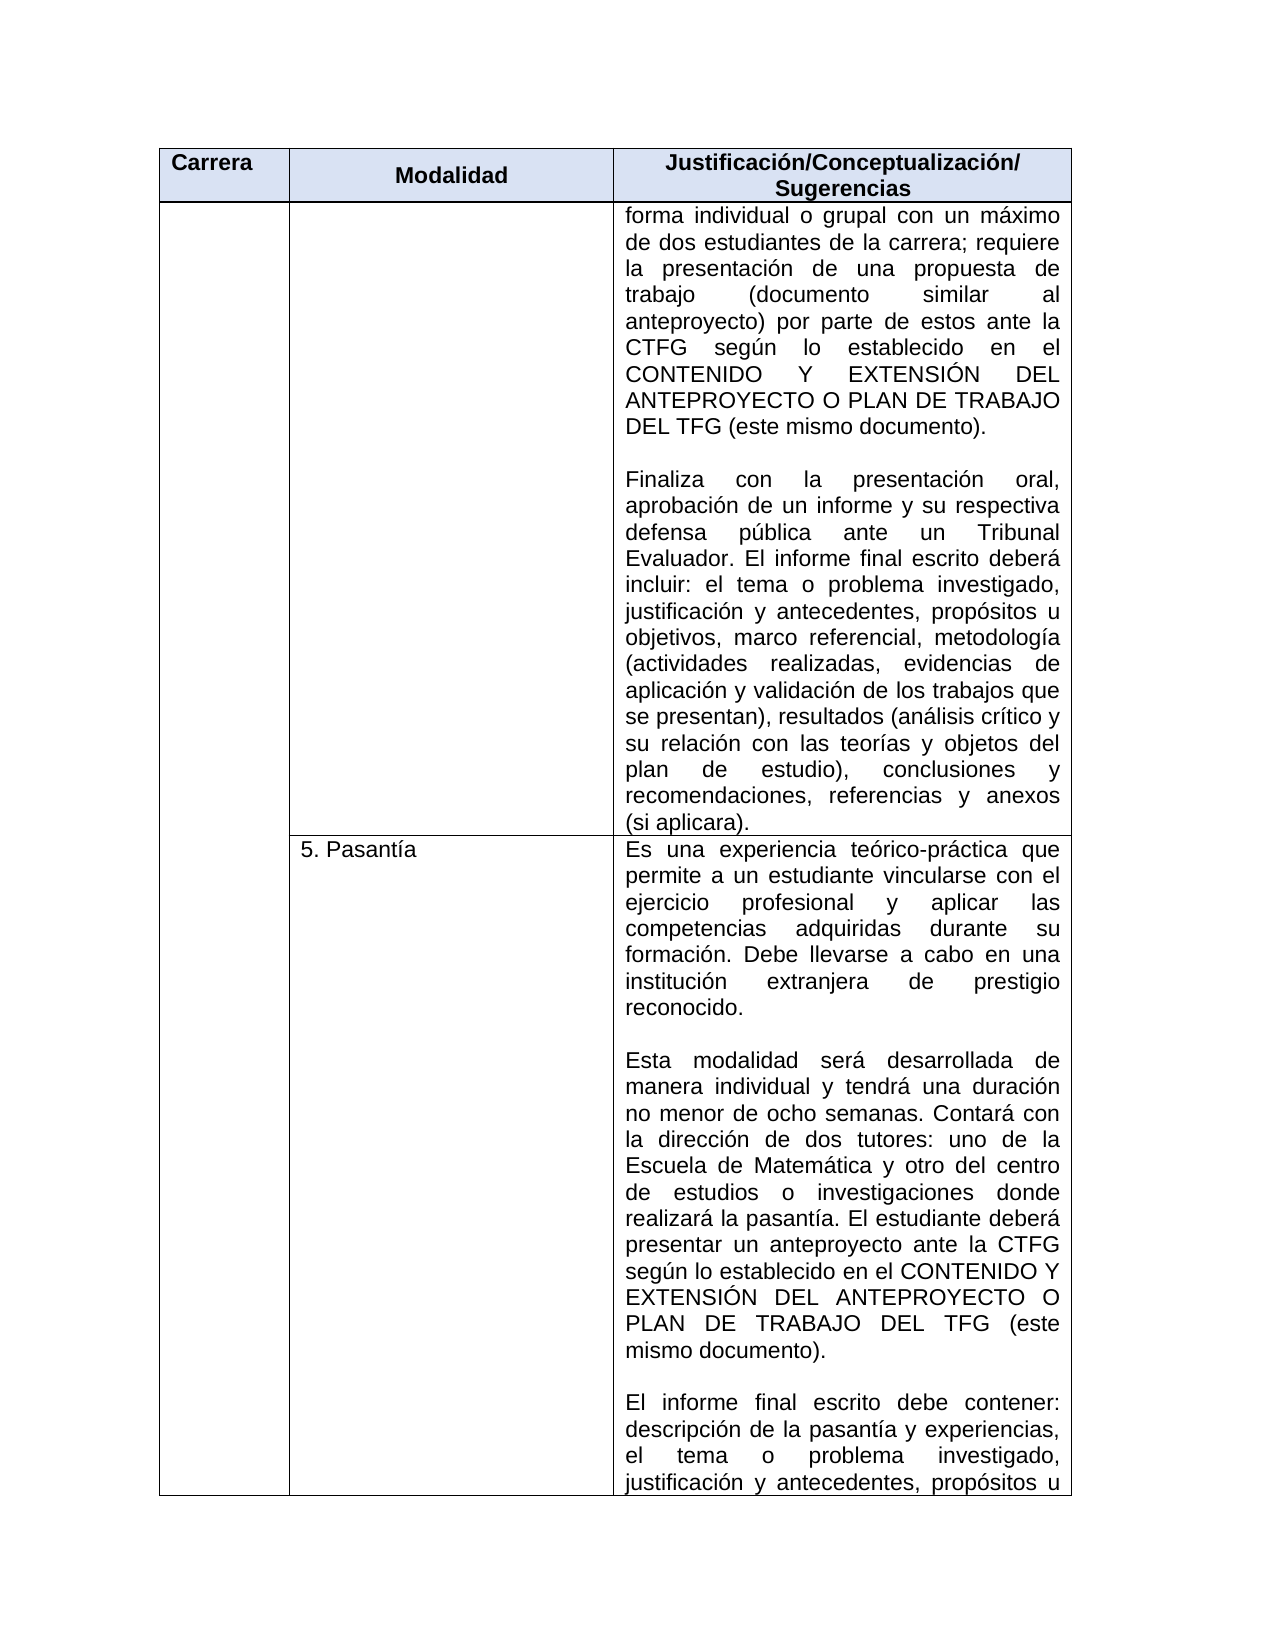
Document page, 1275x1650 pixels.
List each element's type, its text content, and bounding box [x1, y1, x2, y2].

table_header Justificación/Conceptualización/Sugerencias [614, 149, 1071, 201]
table_header Carrera [160, 149, 289, 201]
table_header Modalidad [290, 149, 613, 201]
table_cell 5. Pasantía [290, 836, 613, 1495]
table_cell Es una experiencia teórico-práctica que permite a un estudiante vincularse con el ejercicio profesional y aplicar las competencias adquiridas durante su formación. Debe llevarse a cabo en una institución extranjera de prestigio reconocido. Esta modalidad será desarrollada de manera individual y tendrá una duración no menor de ocho semanas. Contará con la dirección de dos tutores: uno de la Escuela de Matemática y otro del centro de estudios o investigaciones donde realizará la pasantía. El estudiante deberá presentar un anteproyecto ante la CTFG según lo establecido en el CONTENIDO Y EXTENSIÓN DEL ANTEPROYECTO O PLAN DE TRABAJO DEL TFG (este mismo documento). El informe final escrito debe contener: descripción de la pasantía y experiencias, el tema o problema investigado, justificación y antecedentes, propósitos u [614, 836, 1071, 1495]
table_cell [160, 203, 289, 1495]
table_cell [290, 203, 613, 835]
table_cell forma individual o grupal con un máximo de dos estudiantes de la carrera; requiere la presentación de una propuesta de trabajo (documento similar al anteproyecto) por parte de estos ante la CTFG según lo establecido en el CONTENIDO Y EXTENSIÓN DEL ANTEPROYECTO O PLAN DE TRABAJO DEL TFG (este mismo documento). Finaliza con la presentación oral, aprobación de un informe y su respectiva defensa pública ante un Tribunal Evaluador. El informe final escrito deberá incluir: el tema o problema investigado, justificación y antecedentes, propósitos u objetivos, marco referencial, metodología (actividades realizadas, evidencias de aplicación y validación de los trabajos que se presentan), resultados (análisis crítico y su relación con las teorías y objetos del plan de estudio), conclusiones y recomendaciones, referencias y anexos (si aplicara). [614, 203, 1071, 835]
